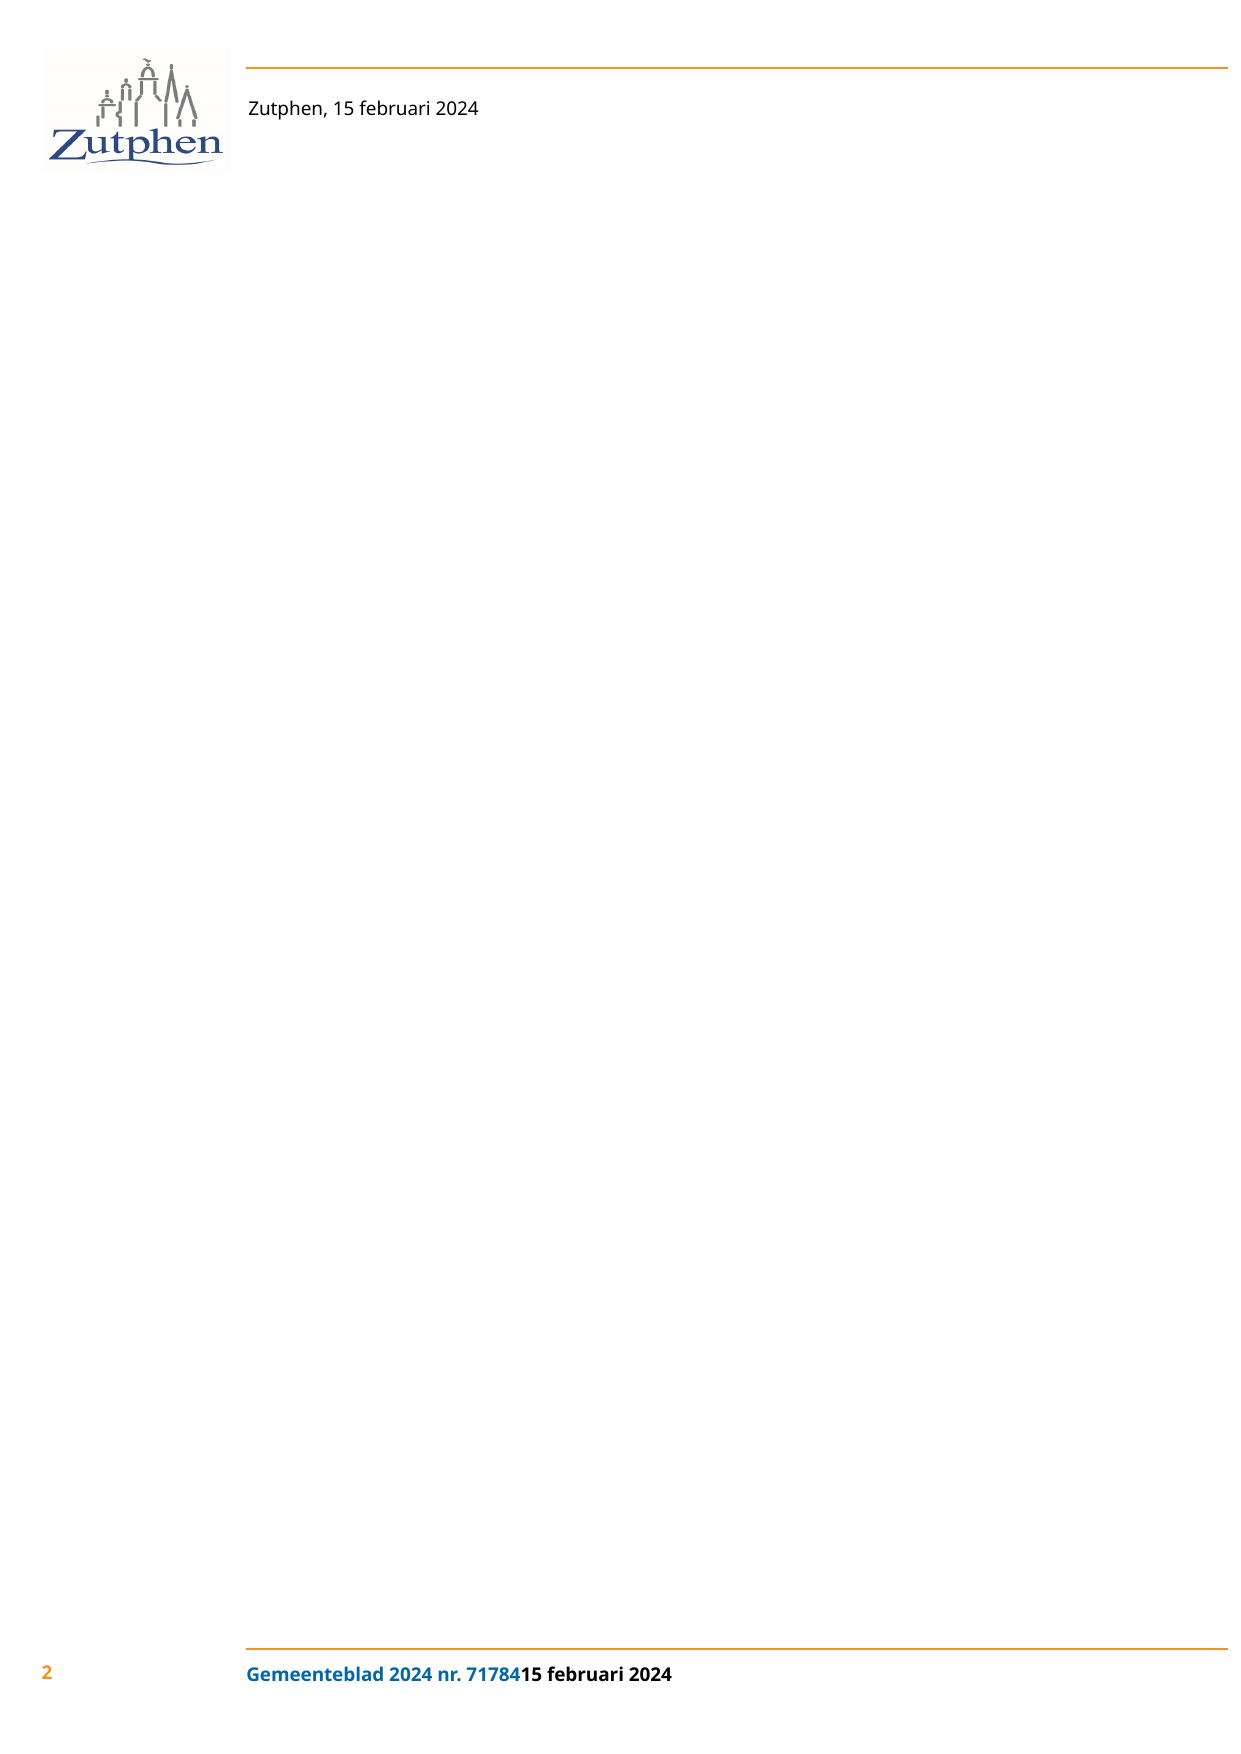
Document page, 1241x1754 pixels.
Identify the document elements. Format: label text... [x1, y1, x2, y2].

picture [41, 47, 231, 172]
text Zutphen, 15 februari 2024 [248, 95, 1152, 121]
